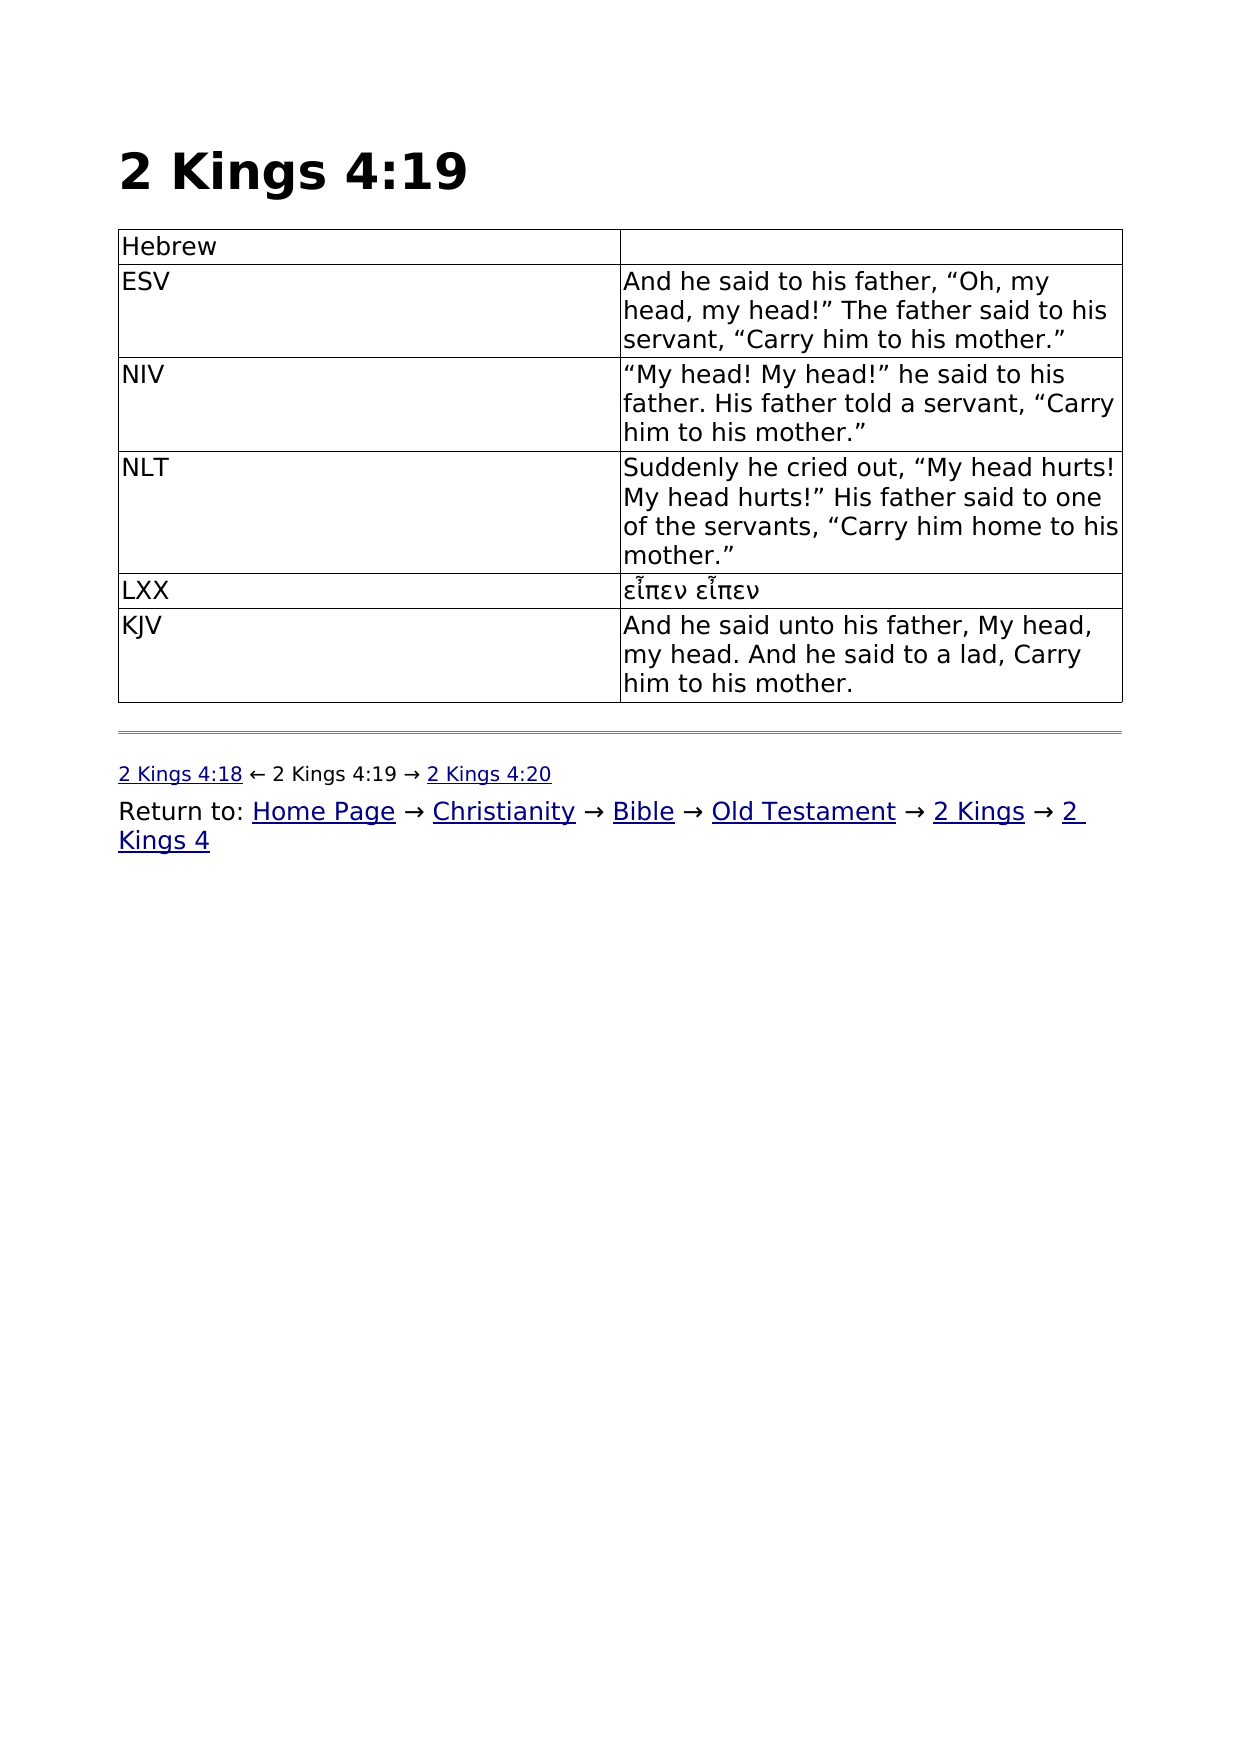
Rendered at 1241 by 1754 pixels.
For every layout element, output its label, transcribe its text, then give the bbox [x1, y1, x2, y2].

text Return to: Home Page → Christianity → Bible → Old Testament → 2 Kings → 2 Kings 4 [118, 797, 1122, 855]
subtitle 2 Kings 4:19 [118, 143, 1122, 201]
table_cell “My head! My head!” he said to his father. His father told a servant, “Carry him to his mother.” [621, 358, 1122, 451]
table_cell KJV [119, 609, 620, 702]
table_cell Suddenly he cried out, “My head hurts! My head hurts!” His father said to one of the servants, “Carry him home to his mother.” [621, 452, 1122, 573]
table_cell And he said to his father, “Oh, my head, my head!” The father said to his servant, “Carry him to his mother.” [621, 265, 1122, 357]
table_cell NLT [119, 452, 620, 573]
table_header [621, 230, 1122, 264]
table_cell ESV [119, 265, 620, 357]
table_cell LXX [119, 574, 620, 608]
table_cell NIV [119, 358, 620, 451]
table_header Hebrew [119, 230, 620, 264]
text 2 Kings 4:18 ← 2 Kings 4:19 → 2 Kings 4:20 [118, 763, 1122, 797]
table_cell And he said unto his father, My head, my head. And he said to a lad, Carry him to his mother. [621, 609, 1122, 702]
table_cell εἶπεν εἶπεν [621, 574, 1122, 608]
